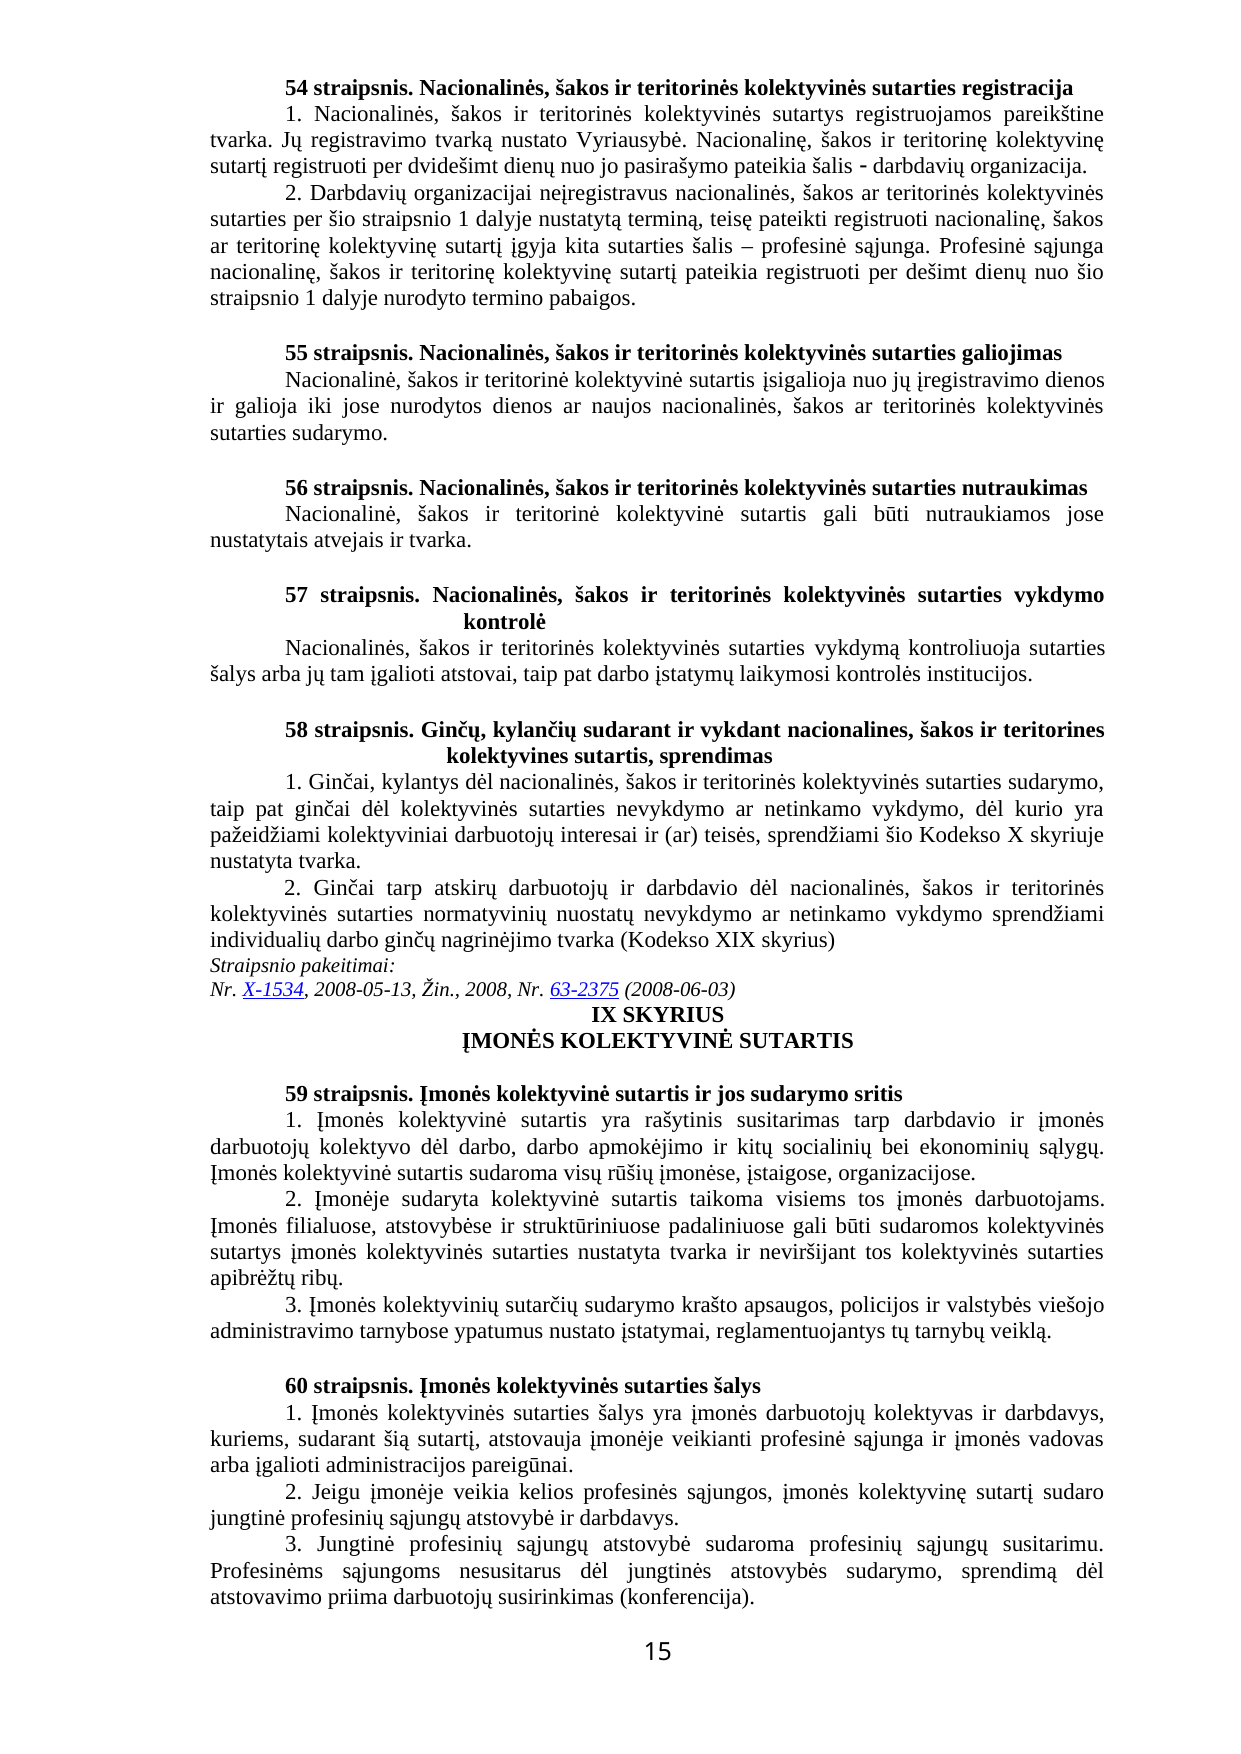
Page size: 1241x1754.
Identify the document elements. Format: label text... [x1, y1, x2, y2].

text 1. Įmonės kolektyvinės sutarties šalys yra įmonės darbuotojų kolektyvas ir darbdavys, kuriems, sudarant šią sutartį, atstovauja įmonėje veikianti profesinė sąjunga ir įmonės vadovas arba įgalioti administracijos pareigūnai. [210, 1399, 1106, 1478]
text Nacionalinės, šakos ir teritorinės kolektyvinės sutarties vykdymą kontroliuoja sutarties šalys arba jų tam įgalioti atstovai, taip pat darbo įstatymų laikymosi kontrolės institucijos. [210, 634, 1106, 687]
text 55 straipsnis. Nacionalinės, šakos ir teritorinės kolektyvinės sutarties galiojimas [285, 339, 1106, 366]
text 2. Darbdavių organizacijai neįregistravus nacionalinės, šakos ar teritorinės kolektyvinės sutarties per šio straipsnio 1 dalyje nustatytą terminą, teisę pateikti registruoti nacionalinę, šakos ar teritorinę kolektyvinę sutartį įgyja kita sutarties šalis – profesinė sąjunga. Profesinė sąjunga nacionalinę, šakos ir teritorinę kolektyvinę sutartį pateikia registruoti per dešimt dienų nuo šio straipsnio 1 dalyje nurodyto termino pabaigos. [210, 179, 1106, 311]
text Nr. X-1534, 2008-05-13, Žin., 2008, Nr. 63-2375 (2008-06-03) [210, 977, 1106, 1001]
text Nacionalinė, šakos ir teritorinė kolektyvinė sutartis įsigalioja nuo jų įregistravimo dienos ir galioja iki jose nurodytos dienos ar naujos nacionalinės, šakos ar teritorinės kolektyvinės sutarties sudarymo. [210, 366, 1106, 445]
text 2. Įmonėje sudaryta kolektyvinė sutartis taikoma visiems tos įmonės darbuotojams. Įmonės filialuose, atstovybėse ir struktūriniuose padaliniuose gali būti sudaromos kolektyvinės sutartys įmonės kolektyvinės sutarties nustatyta tvarka ir neviršijant tos kolektyvinės sutarties apibrėžtų ribų. [210, 1185, 1106, 1291]
text 58 straipsnis. Ginčų, kylančių sudarant ir vykdant nacionalines, šakos ir teritorines kolektyvines sutartis, sprendimas [285, 716, 1106, 768]
text 56 straipsnis. Nacionalinės, šakos ir teritorinės kolektyvinės sutarties nutraukimas [285, 474, 1106, 500]
text 1. Nacionalinės, šakos ir teritorinės kolektyvinės sutartys registruojamos pareikštine tvarka. Jų registravimo tvarką nustato Vyriausybė. Nacionalinę, šakos ir teritorinę kolektyvinę sutartį registruoti per dvidešimt dienų nuo jo pasirašymo pateikia šalis  darbdavių organizacija. [210, 100, 1106, 179]
text Nacionalinė, šakos ir teritorinė kolektyvinė sutartis gali būti nutraukiamos jose nustatytais atvejais ir tvarka. [210, 500, 1106, 553]
text 2. Ginčai tarp atskirų darbuotojų ir darbdavio dėl nacionalinės, šakos ir teritorinės kolektyvinės sutarties normatyvinių nuostatų nevykdymo ar netinkamo vykdymo sprendžiami individualių darbo ginčų nagrinėjimo tvarka (Kodekso XIX skyrius) [210, 874, 1106, 953]
text 57 straipsnis. Nacionalinės, šakos ir teritorinės kolektyvinės sutarties vykdymo kontrolė [285, 581, 1106, 634]
text 1. Įmonės kolektyvinė sutartis yra rašytinis susitarimas tarp darbdavio ir įmonės darbuotojų kolektyvo dėl darbo, darbo apmokėjimo ir kitų socialinių bei ekonominių sąlygų. Įmonės kolektyvinė sutartis sudaroma visų rūšių įmonėse, įstaigose, organizacijose. [210, 1106, 1106, 1185]
text 60 straipsnis. Įmonės kolektyvinės sutarties šalys [210, 1372, 1106, 1399]
text 2. Jeigu įmonėje veikia kelios profesinės sąjungos, įmonės kolektyvinę sutartį sudaro jungtinė profesinių sąjungų atstovybė ir darbdavys. [210, 1478, 1106, 1530]
text IX SKYRIUS [210, 1001, 1106, 1027]
text 54 straipsnis. Nacionalinės, šakos ir teritorinės kolektyvinės sutarties registracija [285, 73, 1106, 100]
text ĮMONĖS KOLEKTYVINĖ SUTARTIS [210, 1027, 1106, 1054]
text 3. Jungtinė profesinių sąjungų atstovybė sudaroma profesinių sąjungų susitarimu. Profesinėms sąjungoms nesusitarus dėl jungtinės atstovybės sudarymo, sprendimą dėl atstovavimo priima darbuotojų susirinkimas (konferencija). [210, 1530, 1106, 1609]
text 3. Įmonės kolektyvinių sutarčių sudarymo krašto apsaugos, policijos ir valstybės viešojo administravimo tarnybose ypatumus nustato įstatymai, reglamentuojantys tų tarnybų veiklą. [210, 1291, 1106, 1343]
text Straipsnio pakeitimai: [210, 953, 1106, 977]
text 59 straipsnis. Įmonės kolektyvinė sutartis ir jos sudarymo sritis [210, 1080, 1106, 1106]
text 1. Ginčai, kylantys dėl nacionalinės, šakos ir teritorinės kolektyvinės sutarties sudarymo, taip pat ginčai dėl kolektyvinės sutarties nevykdymo ar netinkamo vykdymo, dėl kurio yra pažeidžiami kolektyviniai darbuotojų interesai ir (ar) teisės, sprendžiami šio Kodekso X skyriuje nustatyta tvarka. [210, 768, 1106, 874]
